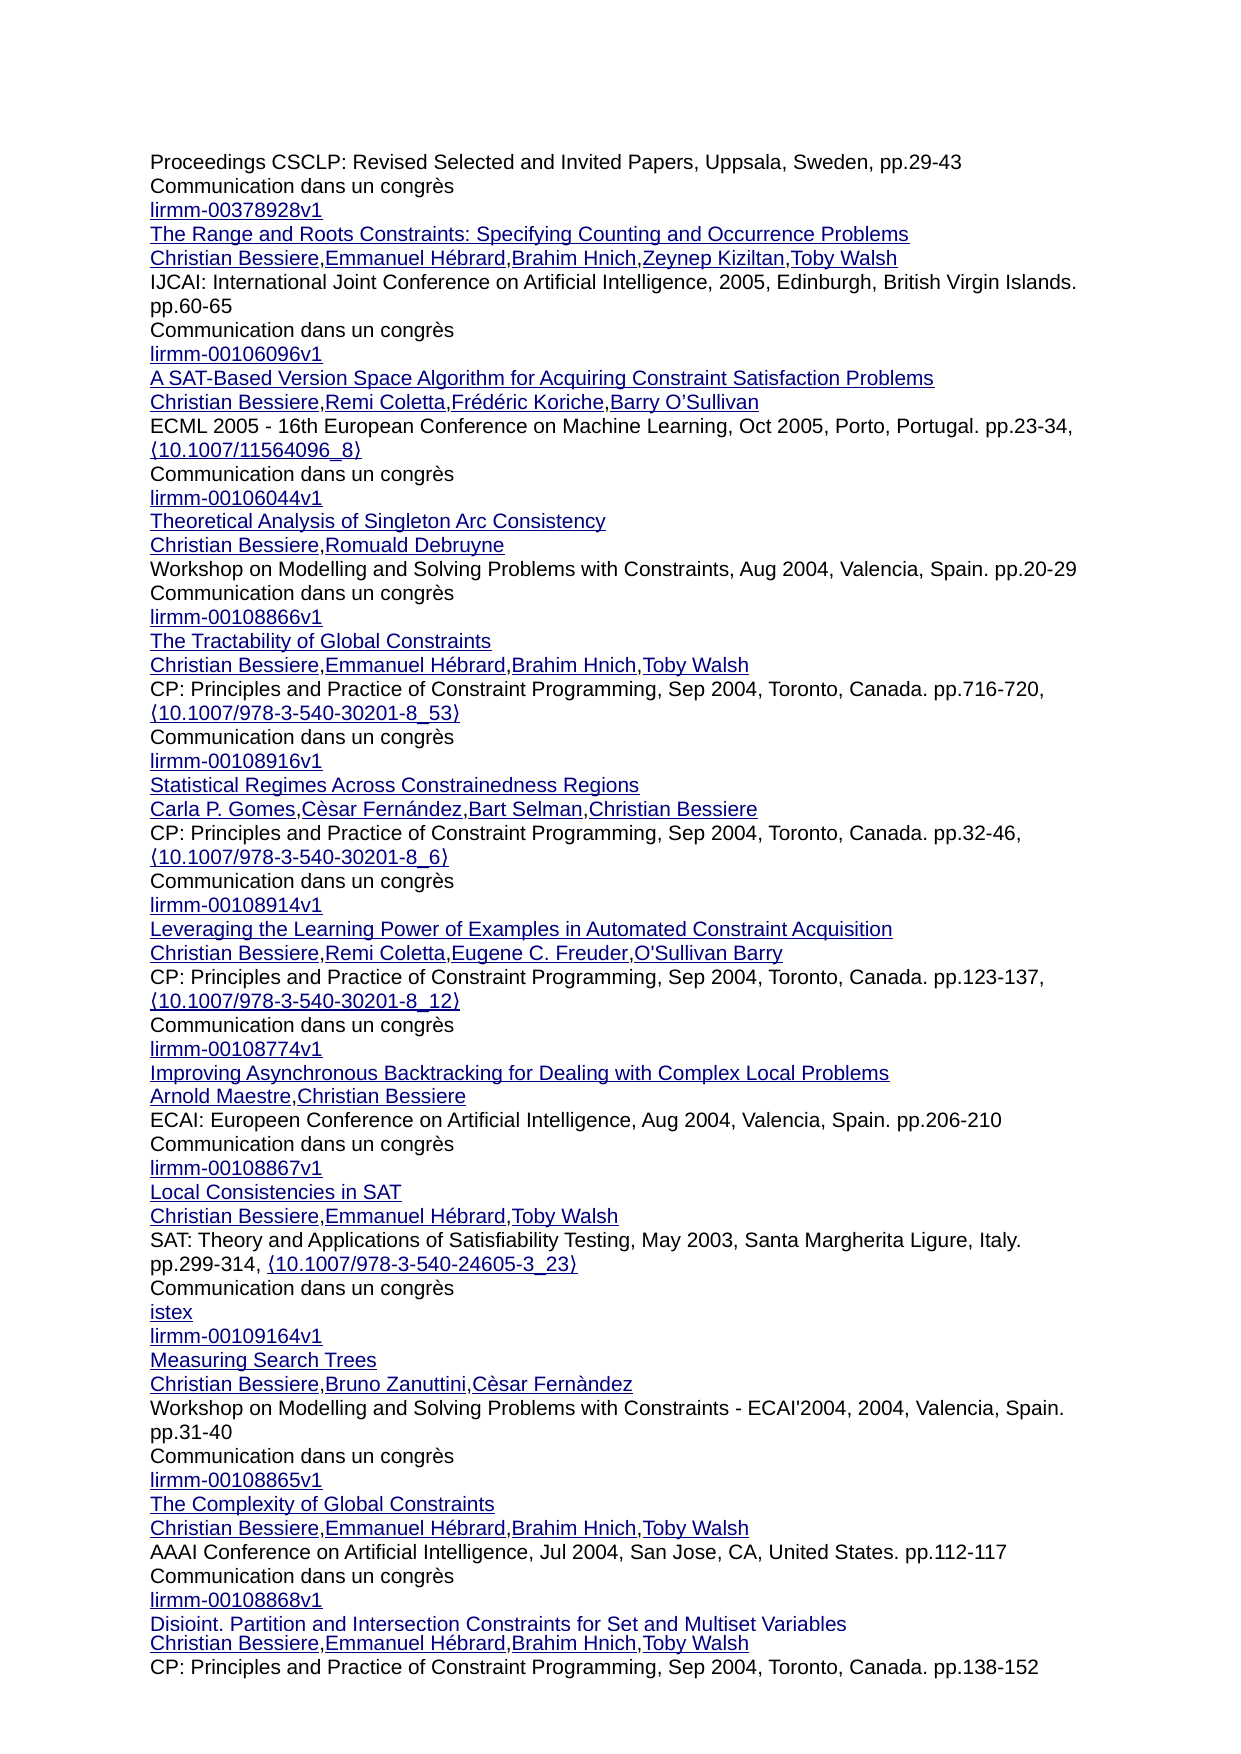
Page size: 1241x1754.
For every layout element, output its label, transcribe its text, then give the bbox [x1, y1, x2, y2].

table_cell The Tractability of Global Constraints Christian Bessiere,Emmanuel Hébrard,Brahim Hnich,Toby Walsh CP: Principles and Practice of Constraint Programming, Sep 2004, Toronto, Canada. pp.716-720, ⟨10.1007/978-3-540-30201-8_53⟩ Communication dans un congrès lirmm-00108916v1 [150, 629, 1090, 773]
table_cell Disjoint, Partition and Intersection Constraints for Set and Multiset Variables Christian Bessiere,Emmanuel Hébrard,Brahim Hnich,Toby Walsh CP: Principles and Practice of Constraint Programming, Sep 2004, Toronto, Canada. pp.138-152 [150, 1611, 1090, 1679]
table_cell Measuring Search Trees Christian Bessiere,Bruno Zanuttini,Cèsar Fernàndez Workshop on Modelling and Solving Problems with Constraints - ECAI'2004, 2004, Valencia, Spain. pp.31-40 Communication dans un congrès lirmm-00108865v1 [150, 1348, 1090, 1492]
table_cell The Complexity of Global Constraints Christian Bessiere,Emmanuel Hébrard,Brahim Hnich,Toby Walsh AAAI Conference on Artificial Intelligence, Jul 2004, San Jose, CA, United States. pp.112-117 Communication dans un congrès lirmm-00108868v1 [150, 1492, 1090, 1611]
table_cell Statistical Regimes Across Constrainedness Regions Carla P. Gomes,Cèsar Fernández,Bart Selman,Christian Bessiere CP: Principles and Practice of Constraint Programming, Sep 2004, Toronto, Canada. pp.32-46, ⟨10.1007/978-3-540-30201-8_6⟩ Communication dans un congrès lirmm-00108914v1 [150, 773, 1090, 917]
table_cell Local Consistencies in SAT Christian Bessiere,Emmanuel Hébrard,Toby Walsh SAT: Theory and Applications of Satisfiability Testing, May 2003, Santa Margherita Ligure, Italy. pp.299-314, ⟨10.1007/978-3-540-24605-3_23⟩ Communication dans un congrès istex lirmm-00109164v1 [150, 1180, 1090, 1348]
table_cell A SAT-Based Version Space Algorithm for Acquiring Constraint Satisfaction Problems Christian Bessiere,Remi Coletta,Frédéric Koriche,Barry O’Sullivan ECML 2005 - 16th European Conference on Machine Learning, Oct 2005, Porto, Portugal. pp.23-34, ⟨10.1007/11564096_8⟩ Communication dans un congrès lirmm-00106044v1 [150, 366, 1090, 509]
table_cell Proceedings CSCLP: Revised Selected and Invited Papers, Uppsala, Sweden, pp.29-43 Communication dans un congrès lirmm-00378928v1 [150, 150, 1090, 222]
table_cell Theoretical Analysis of Singleton Arc Consistency Christian Bessiere,Romuald Debruyne Workshop on Modelling and Solving Problems with Constraints, Aug 2004, Valencia, Spain. pp.20-29 Communication dans un congrès lirmm-00108866v1 [150, 509, 1090, 629]
table_cell The Range and Roots Constraints: Specifying Counting and Occurrence Problems Christian Bessiere,Emmanuel Hébrard,Brahim Hnich,Zeynep Kiziltan,Toby Walsh IJCAI: International Joint Conference on Artificial Intelligence, 2005, Edinburgh, British Virgin Islands. pp.60-65 Communication dans un congrès lirmm-00106096v1 [150, 222, 1090, 366]
table_cell Leveraging the Learning Power of Examples in Automated Constraint Acquisition Christian Bessiere,Remi Coletta,Eugene C. Freuder,O'Sullivan Barry CP: Principles and Practice of Constraint Programming, Sep 2004, Toronto, Canada. pp.123-137, ⟨10.1007/978-3-540-30201-8_12⟩ Communication dans un congrès lirmm-00108774v1 [150, 917, 1090, 1060]
table_cell Improving Asynchronous Backtracking for Dealing with Complex Local Problems Arnold Maestre,Christian Bessiere ECAI: Europeen Conference on Artificial Intelligence, Aug 2004, Valencia, Spain. pp.206-210 Communication dans un congrès lirmm-00108867v1 [150, 1060, 1090, 1180]
